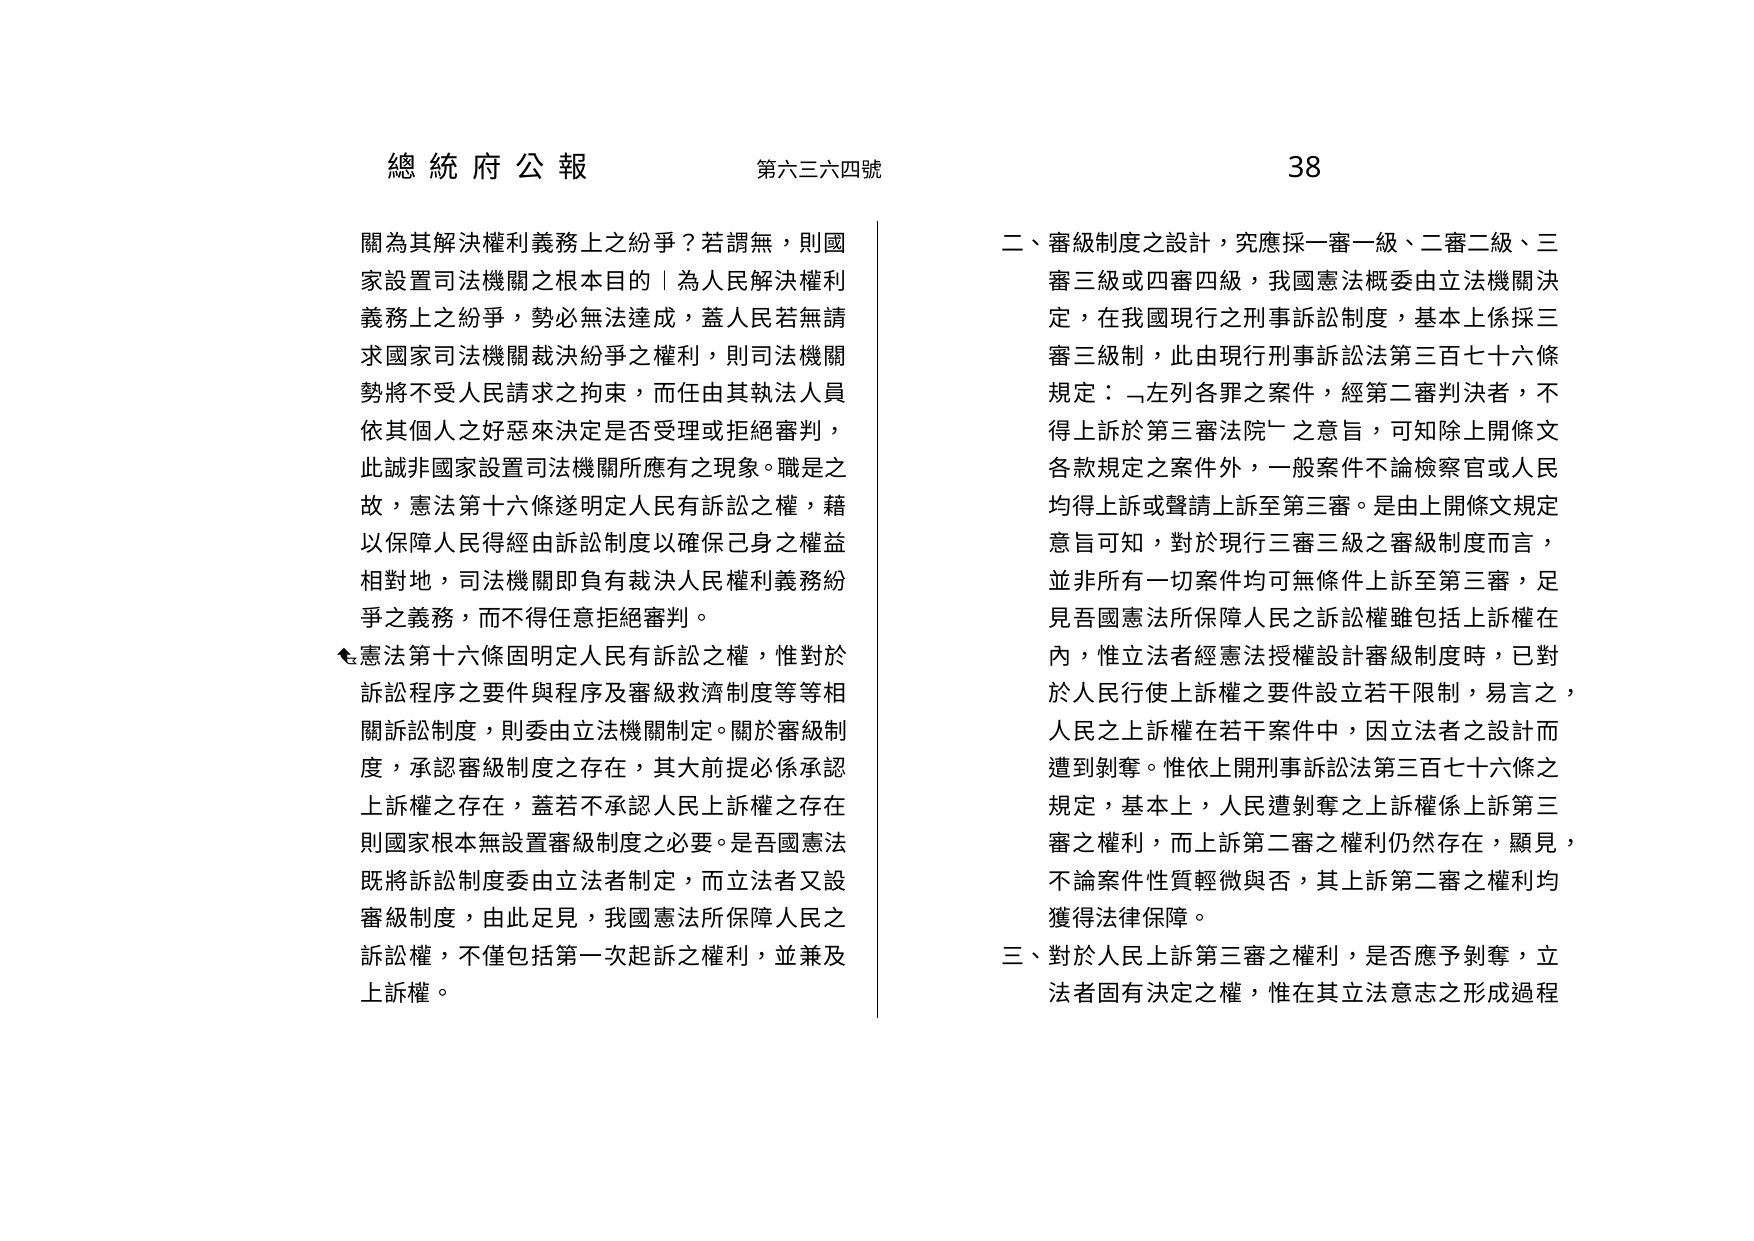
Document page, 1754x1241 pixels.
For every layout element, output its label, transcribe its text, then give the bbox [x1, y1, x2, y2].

list 審級制度之設計，究應採一審一級、二審二級、三審三級或四審四級，我國憲法概委由立法機關決定，在我國現行之刑事訴訟制度，基本上係採三審三級制，此由現行刑事訴訟法第三百七十六條規定：﹁左列各罪之案件，經第二審判決者，不得上訴於第三審法院﹂之意旨，可知除上開條文各款規定之案件外，一般案件不論檢察官或人民均得上訴或聲請上訴至第三審。是由上開條文規定意旨可知，對於現行三審三級之審級制度而言，並非所有一切案件均可無條件上訴至第三審，足見吾國憲法所保障人民之訴訟權雖包括上訴權在內，惟立法者經憲法授權設計審級制度時，已對於人民行使上訴權之要件設立若干限制，易言之，人民之上訴權在若干案件中，因立法者之設計而遭到剝奪。惟依上開刑事訴訟法第三百七十六條之規定，基本上，人民遭剝奪之上訴權係上訴第三審之權利，而上訴第二審之權利仍然存在，顯見，不論案件性質輕微與否，其上訴第二審之權利均獲得法律保障。 [1001, 222, 1559, 934]
list 對於人民上訴第三審之權利，是否應予剝奪，立法者固有決定之權，惟在其立法意志之形成過程中，除應考量案件之性質外，並應兼顧人民訴訟權、平等權與其他自由權利等之保障，且應受到憲法第二十三條、第七條規定之拘束，不得恣意剝奪人民之上訴權，否則，其所為之立法即有違憲之問題。 [1001, 934, 1559, 1009]
text 承前所述，司法機關既是由國家所設置解決紛爭之機關，負有不能拒絕之制度上職責︱負責裁決人民之權利義務關係，相對地，人民遇有權利爭執時，是否有權請求國家設置之司法機關為其解決權利義務上之紛爭？若謂無，則國家設置司法機關之根本目的︱為人民解決權利義務上之紛爭，勢必無法達成，蓋人民若無請求國家司法機關裁決紛爭之權利，則司法機關勢將不受人民請求之拘束，而任由其執法人員依其個人之好惡來決定是否受理或拒絕審判，此誠非國家設置司法機關所應有之現象。職是之故，憲法第十六條遂明定人民有訴訟之權，藉以保障人民得經由訴訟制度以確保己身之權益，相對地，司法機關即負有裁決人民權利義務紛爭之義務，而不得任意拒絕審判。 [337, 222, 847, 634]
text 憲法第十六條固明定人民有訴訟之權，惟對於訴訟程序之要件與程序及審級救濟制度等等相關訴訟制度，則委由立法機關制定。關於審級制度，承認審級制度之存在，其大前提必係承認上訴權之存在，蓋若不承認人民上訴權之存在，則國家根本無設置審級制度之必要。是吾國憲法既將訴訟制度委由立法者制定，而立法者又設審級制度，由此足見，我國憲法所保障人民之訴訟權，不僅包括第一次起訴之權利，並兼及上訴權。 [337, 634, 847, 1009]
